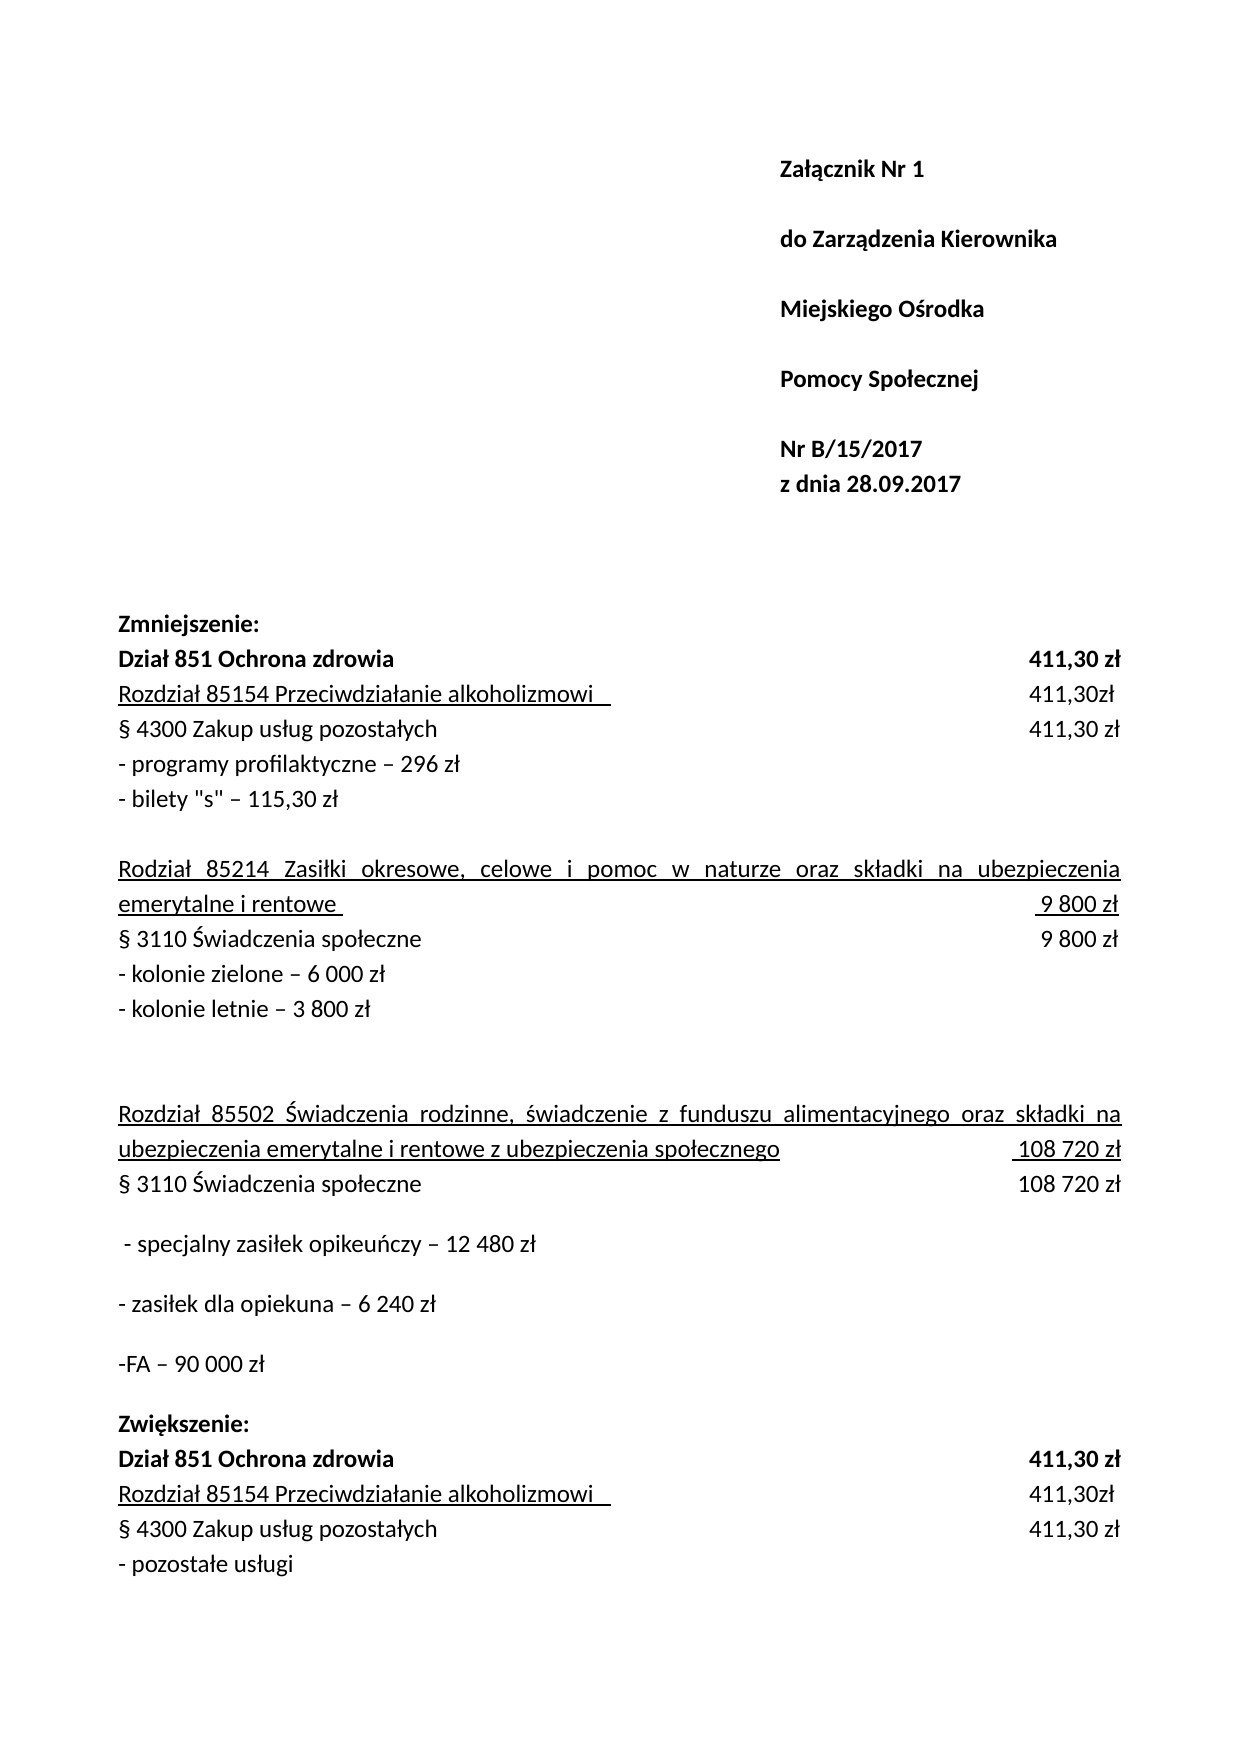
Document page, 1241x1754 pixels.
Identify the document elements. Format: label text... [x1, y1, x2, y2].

text § 3110 Świadczenia społeczne 108 720 zł [118, 1168, 1122, 1199]
text do Zarządzenia Kierownika [192, 223, 1122, 254]
text ubezpieczenia emerytalne i rentowe z ubezpieczenia społecznego 108 720 zł [118, 1126, 1122, 1164]
text Zwiększenie: [118, 1408, 1122, 1439]
text Zmniejszenie: [118, 608, 1122, 639]
text § 3110 Świadczenia społeczne 9 800 zł [118, 923, 1122, 954]
text - bilety "s" – 115,30 zł [118, 783, 1122, 814]
text - pozostałe usługi [118, 1548, 1122, 1579]
text Miejskiego Ośrodka [192, 293, 1122, 324]
text Dział 851 Ochrona zdrowia 411,30 zł [118, 1443, 1122, 1474]
text Pomocy Społecznej [706, 363, 1122, 394]
text - zasiłek dla opiekuna – 6 240 zł [118, 1288, 1122, 1319]
text Rozdział 85154 Przeciwdziałanie alkoholizmowi 411,30zł § 4300 Zakup usług pozostałych 411,30 zł [118, 1478, 1122, 1544]
text Rozdział 85154 Przeciwdziałanie alkoholizmowi 411,30zł § 4300 Zakup usług pozostałych 411,30 zł [118, 678, 1122, 744]
text - specjalny zasiłek opikeuńczy – 12 480 zł [118, 1228, 1122, 1259]
text -FA – 90 000 zł [118, 1348, 1122, 1379]
text Rodział 85214 Zasiłki okresowe, celowe i pomoc w naturze oraz składki na ubezpieczenia emerytalne i rentowe 9 800 zł [118, 853, 1122, 919]
text Nr B/15/2017 [780, 433, 1122, 464]
text - kolonie zielone – 6 000 zł [118, 958, 1122, 989]
text - kolonie letnie – 3 800 zł [118, 993, 1122, 1024]
text Załącznik Nr 1 [192, 153, 1122, 184]
text Rozdział 85502 Świadczenia rodzinne, świadczenie z funduszu alimentacyjnego oraz składki na [118, 1098, 1122, 1124]
text - programy profilaktyczne – 296 zł [118, 748, 1122, 779]
text z dnia 28.09.2017 [192, 468, 1122, 534]
text Dział 851 Ochrona zdrowia 411,30 zł [118, 643, 1122, 674]
